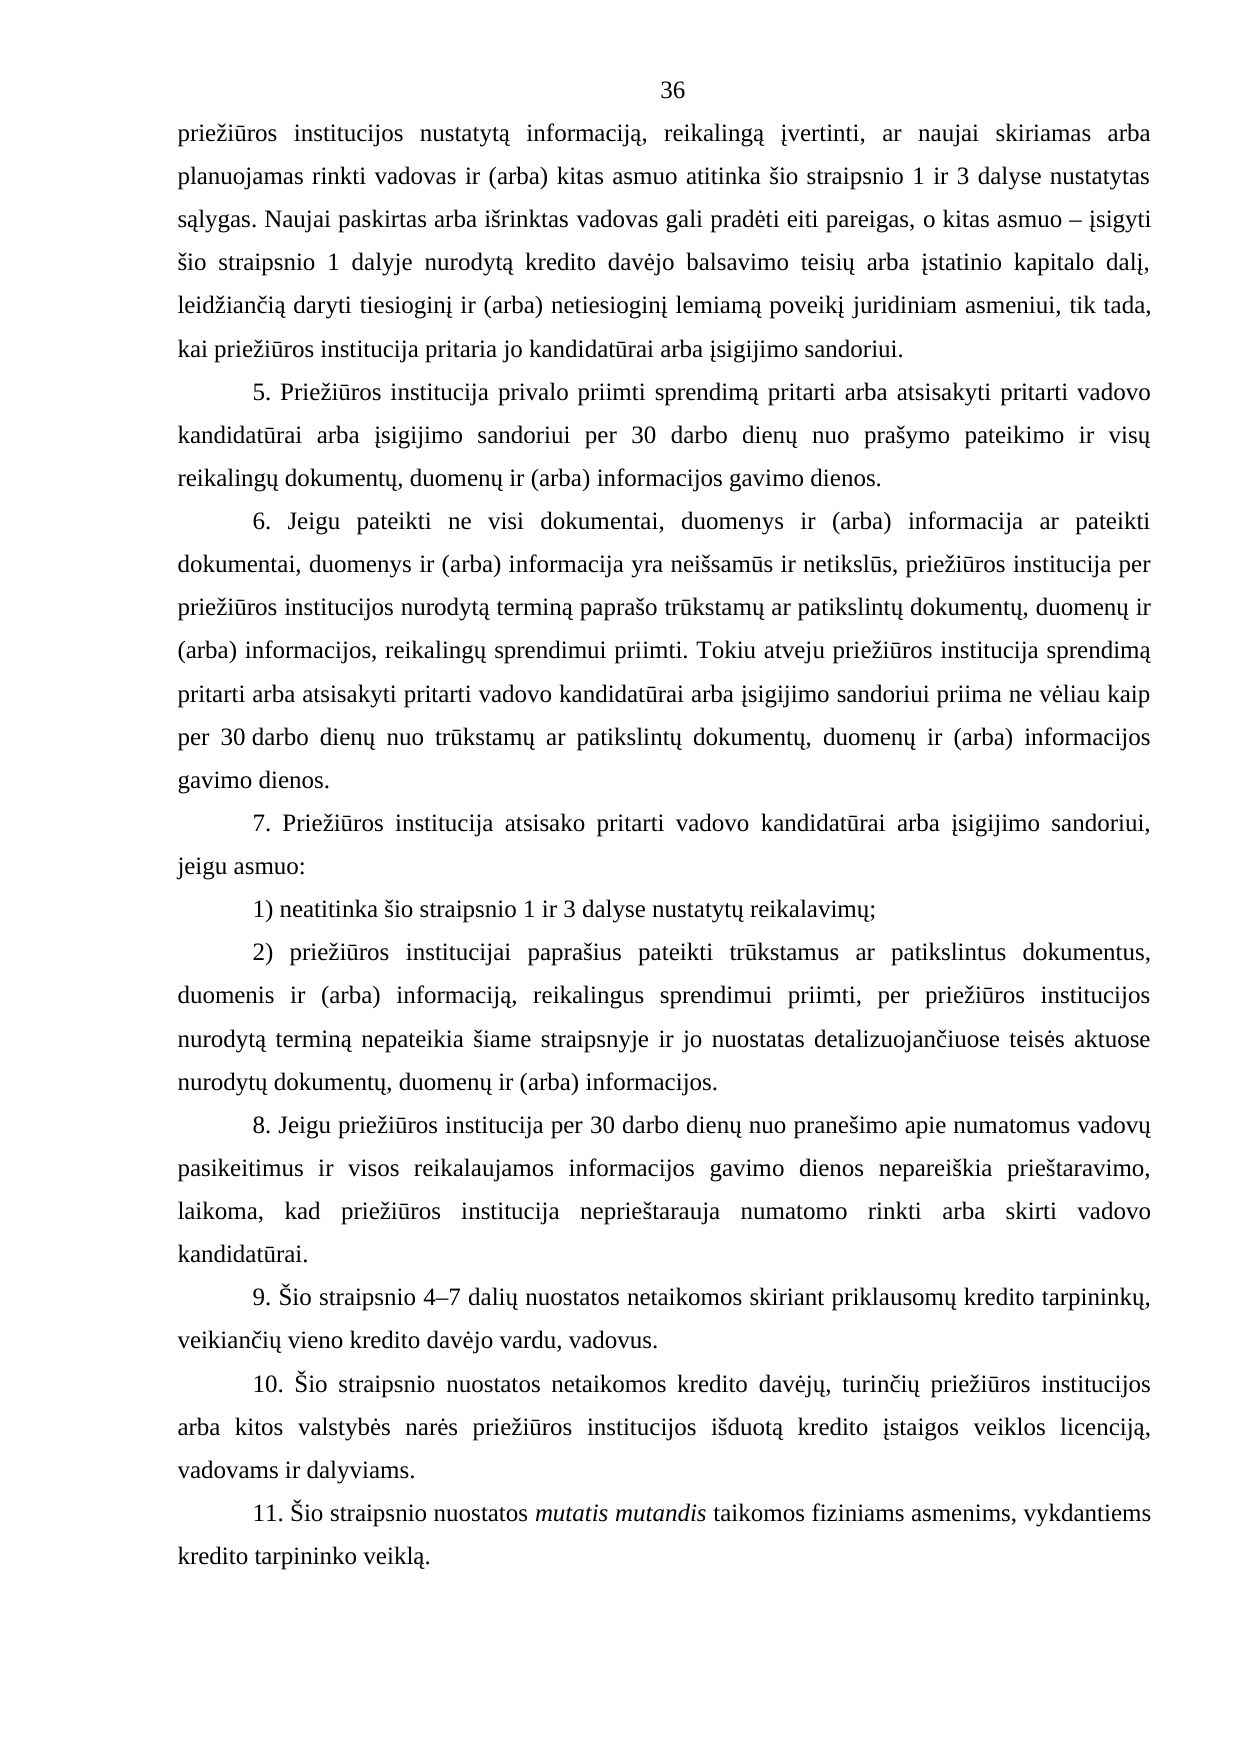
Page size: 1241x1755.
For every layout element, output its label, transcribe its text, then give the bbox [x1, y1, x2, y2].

text 10. Šio straipsnio nuostatos netaikomos kredito davėjų, turinčių priežiūros institucijos arba kitos valstybės narės priežiūros institucijos išduotą kredito įstaigos veiklos licenciją, vadovams ir dalyviams. [177, 1369, 1152, 1484]
text 7. Priežiūros institucija atsisako pritarti vadovo kandidatūrai arba įsigijimo sandoriui, jeigu asmuo: [177, 808, 1152, 880]
text priežiūros institucijos nustatytą informaciją, reikalingą įvertinti, ar naujai skiriamas arba planuojamas rinkti vadovas ir (arba) kitas asmuo atitinka šio straipsnio 1 ir 3 dalyse nustatytas sąlygas. Naujai paskirtas arba išrinktas vadovas gali pradėti eiti pareigas, o kitas asmuo – įsigyti šio straipsnio 1 dalyje nurodytą kredito davėjo balsavimo teisių arba įstatinio kapitalo dalį, leidžiančią daryti tiesioginį ir (arba) netiesioginį lemiamą poveikį juridiniam asmeniui, tik tada, kai priežiūros institucija pritaria jo kandidatūrai arba įsigijimo sandoriui. [177, 118, 1152, 362]
text 9. Šio straipsnio 4–7 dalių nuostatos netaikomos skiriant priklausomų kredito tarpininkų, veikiančių vieno kredito davėjo vardu, vadovus. [177, 1282, 1152, 1354]
text 2) priežiūros institucijai paprašius pateikti trūkstamus ar patikslintus dokumentus, duomenis ir (arba) informaciją, reikalingus sprendimui priimti, per priežiūros institucijos nurodytą terminą nepateikia šiame straipsnyje ir jo nuostatas detalizuojančiuose teisės aktuose nurodytų dokumentų, duomenų ir (arba) informacijos. [177, 937, 1152, 1096]
text 8. Jeigu priežiūros institucija per 30 darbo dienų nuo pranešimo apie numatomus vadovų pasikeitimus ir visos reikalaujamos informacijos gavimo dienos nepareiškia prieštaravimo, laikoma, kad priežiūros institucija neprieštarauja numatomo rinkti arba skirti vadovo kandidatūrai. [177, 1110, 1152, 1268]
text 5. Priežiūros institucija privalo priimti sprendimą pritarti arba atsisakyti pritarti vadovo kandidatūrai arba įsigijimo sandoriui per 30 darbo dienų nuo prašymo pateikimo ir visų reikalingų dokumentų, duomenų ir (arba) informacijos gavimo dienos. [177, 377, 1152, 492]
text 1) neatitinka šio straipsnio 1 ir 3 dalyse nustatytų reikalavimų; [177, 894, 1152, 923]
text 6. Jeigu pateikti ne visi dokumentai, duomenys ir (arba) informacija ar pateikti dokumentai, duomenys ir (arba) informacija yra neišsamūs ir netikslūs, priežiūros institucija per priežiūros institucijos nurodytą terminą paprašo trūkstamų ar patikslintų dokumentų, duomenų ir (arba) informacijos, reikalingų sprendimui priimti. Tokiu atveju priežiūros institucija sprendimą pritarti arba atsisakyti pritarti vadovo kandidatūrai arba įsigijimo sandoriui priima ne vėliau kaip per 30 darbo dienų nuo trūkstamų ar patikslintų dokumentų, duomenų ir (arba) informacijos gavimo dienos. [177, 506, 1152, 794]
text 11. Šio straipsnio nuostatos mutatis mutandis taikomos fiziniams asmenims, vykdantiems kredito tarpininko veiklą. [177, 1498, 1152, 1570]
